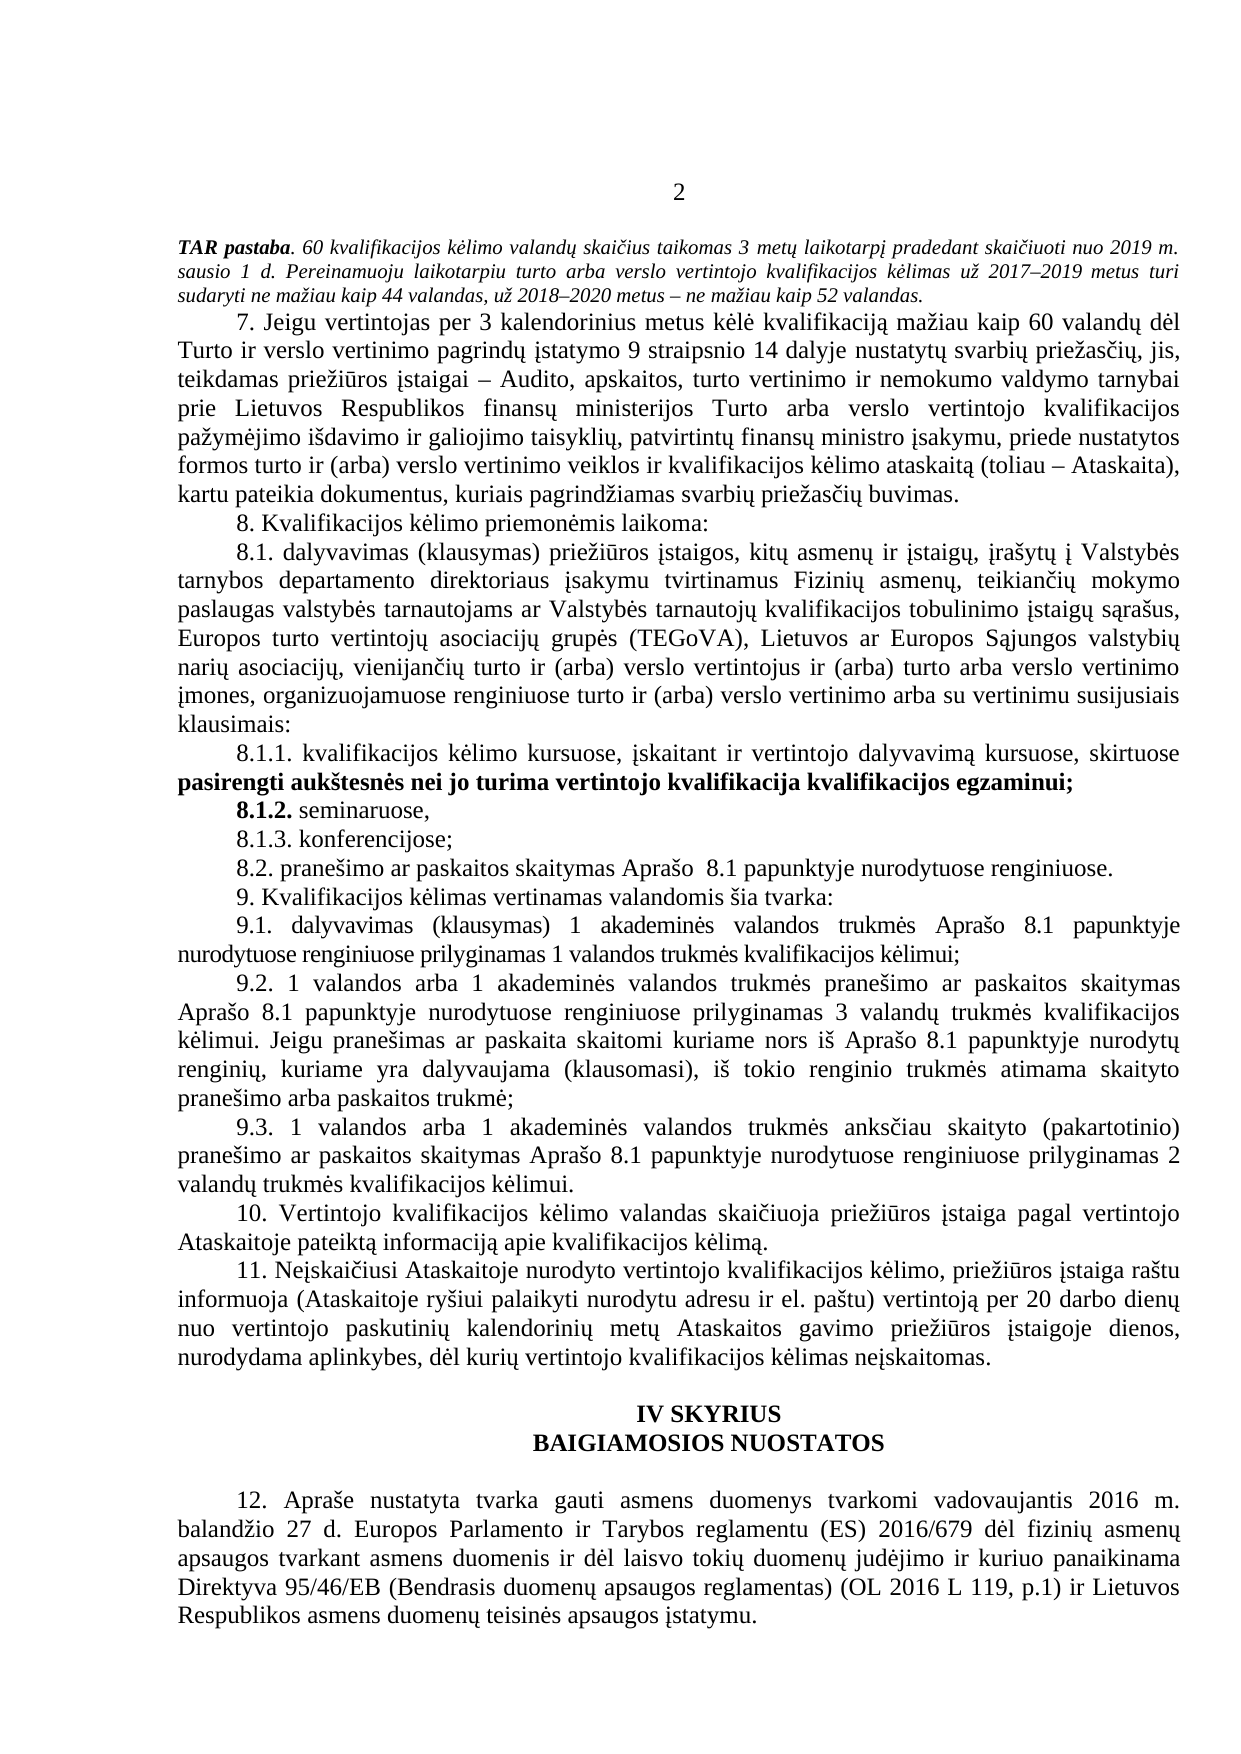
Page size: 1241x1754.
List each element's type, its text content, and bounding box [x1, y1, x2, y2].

text IV SKYRIUS [177, 1399, 1181, 1428]
text 12. Apraše nustatyta tvarka gauti asmens duomenys tvarkomi vadovaujantis 2016 m. balandžio 27 d. Europos Parlamento ir Tarybos reglamentu (ES) 2016/679 dėl fizinių asmenų apsaugos tvarkant asmens duomenis ir dėl laisvo tokių duomenų judėjimo ir kuriuo panaikinama Direktyva 95/46/EB (Bendrasis duomenų apsaugos reglamentas) (OL 2016 L 119, p.1) ir Lietuvos Respublikos asmens duomenų teisinės apsaugos įstatymu. [177, 1486, 1181, 1629]
text BAIGIAMOSIOS NUOSTATOS [177, 1428, 1181, 1457]
text 8. Kvalifikacijos kėlimo priemonėmis laikoma: [177, 508, 1181, 537]
text 10. Vertintojo kvalifikacijos kėlimo valandas skaičiuoja priežiūros įstaiga pagal vertintojo Ataskaitoje pateiktą informaciją apie kvalifikacijos kėlimą. [177, 1198, 1181, 1256]
text 9.3. 1 valandos arba 1 akademinės valandos trukmės anksčiau skaityto (pakartotinio) pranešimo ar paskaitos skaitymas Aprašo 8.1 papunktyje nurodytuose renginiuose prilyginamas 2 valandų trukmės kvalifikacijos kėlimui. [177, 1112, 1181, 1198]
text TAR pastaba. 60 kvalifikacijos kėlimo valandų skaičius taikomas 3 metų laikotarpį pradedant skaičiuoti nuo 2019 m. sausio 1 d. Pereinamuoju laikotarpiu turto arba verslo vertintojo kvalifikacijos kėlimas už 2017–2019 metus turi sudaryti ne mažiau kaip 44 valandas, už 2018–2020 metus – ne mažiau kaip 52 valandas. [177, 235, 1181, 307]
text 8.2. pranešimo ar paskaitos skaitymas Aprašo 8.1 papunktyje nurodytuose renginiuose. [177, 853, 1181, 882]
text 9.2. 1 valandos arba 1 akademinės valandos trukmės pranešimo ar paskaitos skaitymas Aprašo 8.1 papunktyje nurodytuose renginiuose prilyginamas 3 valandų trukmės kvalifikacijos kėlimui. Jeigu pranešimas ar paskaita skaitomi kuriame nors iš Aprašo 8.1 papunktyje nurodytų renginių, kuriame yra dalyvaujama (klausomasi), iš tokio renginio trukmės atimama skaityto pranešimo arba paskaitos trukmė; [177, 968, 1181, 1112]
text 7. Jeigu vertintojas per 3 kalendorinius metus kėlė kvalifikaciją mažiau kaip 60 valandų dėl Turto ir verslo vertinimo pagrindų įstatymo 9 straipsnio 14 dalyje nustatytų svarbių priežasčių, jis, teikdamas priežiūros įstaigai – Audito, apskaitos, turto vertinimo ir nemokumo valdymo tarnybai prie Lietuvos Respublikos finansų ministerijos Turto arba verslo vertintojo kvalifikacijos pažymėjimo išdavimo ir galiojimo taisyklių, patvirtintų finansų ministro įsakymu, priede nustatytos formos turto ir (arba) verslo vertinimo veiklos ir kvalifikacijos kėlimo ataskaitą (toliau – Ataskaita), kartu pateikia dokumentus, kuriais pagrindžiamas svarbių priežasčių buvimas. [177, 307, 1181, 508]
text 9.1. dalyvavimas (klausymas) 1 akademinės valandos trukmės Aprašo 8.1 papunktyje nurodytuose renginiuose prilyginamas 1 valandos trukmės kvalifikacijos kėlimui; [177, 911, 1181, 968]
text 9. Kvalifikacijos kėlimas vertinamas valandomis šia tvarka: [177, 882, 1181, 911]
text 8.1. dalyvavimas (klausymas) priežiūros įstaigos, kitų asmenų ir įstaigų, įrašytų į Valstybės tarnybos departamento direktoriaus įsakymu tvirtinamus Fizinių asmenų, teikiančių mokymo paslaugas valstybės tarnautojams ar Valstybės tarnautojų kvalifikacijos tobulinimo įstaigų sąrašus, Europos turto vertintojų asociacijų grupės (TEGoVA), Lietuvos ar Europos Sąjungos valstybių narių asociacijų, vienijančių turto ir (arba) verslo vertintojus ir (arba) turto arba verslo vertinimo įmones, organizuojamuose renginiuose turto ir (arba) verslo vertinimo arba su vertinimu susijusiais klausimais: [177, 537, 1181, 738]
text 8.1.2. seminaruose, [177, 796, 1181, 824]
text 8.1.3. konferencijose; [177, 824, 1181, 853]
text 8.1.1. kvalifikacijos kėlimo kursuose, įskaitant ir vertintojo dalyvavimą kursuose, skirtuose pasirengti aukštesnės nei jo turima vertintojo kvalifikacija kvalifikacijos egzaminui; [177, 738, 1181, 796]
text 11. Neįskaičiusi Ataskaitoje nurodyto vertintojo kvalifikacijos kėlimo, priežiūros įstaiga raštu informuoja (Ataskaitoje ryšiui palaikyti nurodytu adresu ir el. paštu) vertintoją per 20 darbo dienų nuo vertintojo paskutinių kalendorinių metų Ataskaitos gavimo priežiūros įstaigoje dienos, nurodydama aplinkybes, dėl kurių vertintojo kvalifikacijos kėlimas neįskaitomas. [177, 1256, 1181, 1371]
